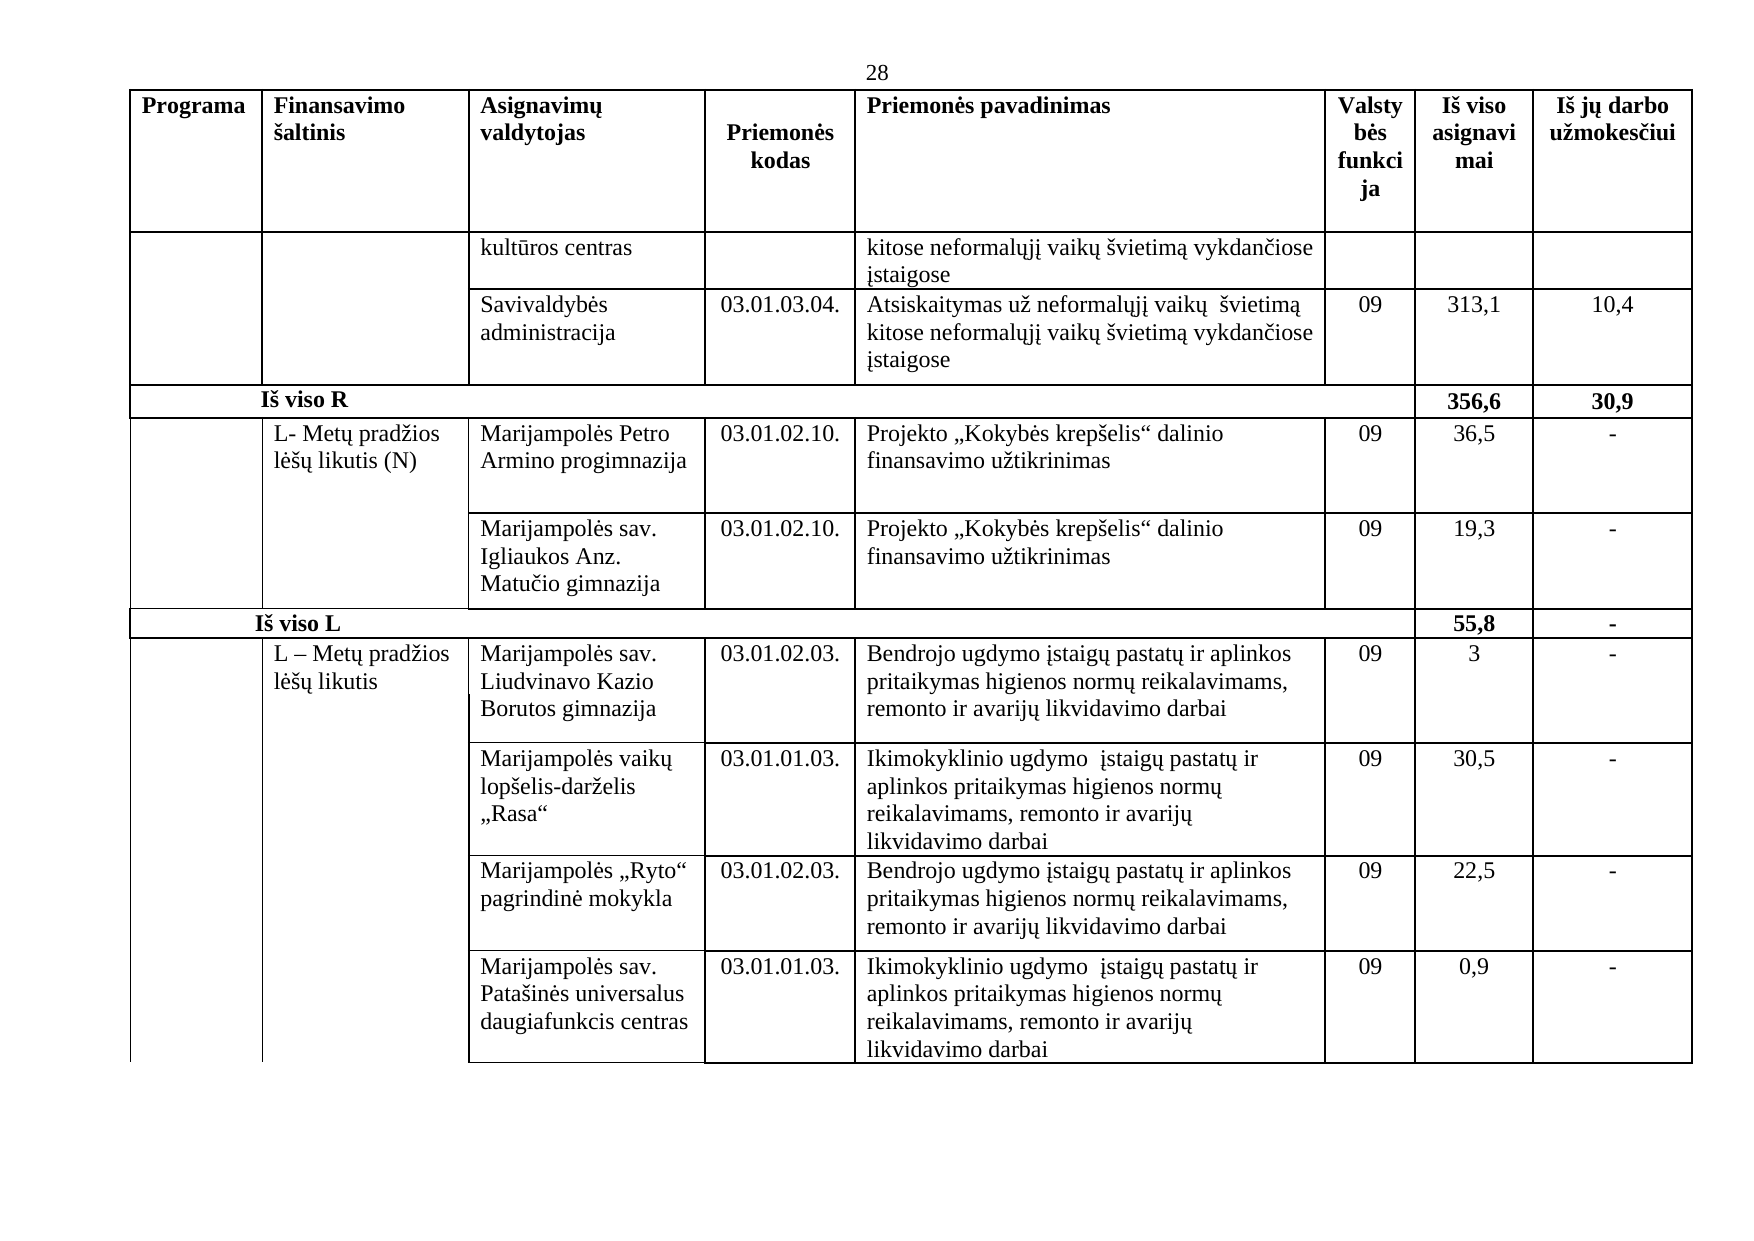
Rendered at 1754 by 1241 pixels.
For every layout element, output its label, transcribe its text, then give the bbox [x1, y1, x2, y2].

table_cell [1534, 233, 1691, 288]
table_header Valstybės funkcija [1326, 91, 1414, 201]
table_cell 30,5 [1416, 744, 1532, 854]
table_cell [131, 201, 261, 231]
table_cell - [1534, 514, 1691, 607]
table_cell 03.01.02.10. [706, 419, 854, 512]
table_cell [856, 201, 1324, 231]
table_cell 03.01.03.04. [706, 290, 854, 383]
table_cell [706, 233, 854, 288]
table_cell 03.01.02.10. [706, 514, 854, 607]
table_cell 30,9 [1534, 386, 1691, 417]
table_cell - [1534, 419, 1691, 512]
table_cell Projekto „Kokybės krepšelis“ dalinio finansavimo užtikrinimas [856, 514, 1324, 607]
table_cell 36,5 [1416, 419, 1532, 512]
table_cell 3 [1416, 639, 1532, 742]
table_cell 03.01.02.03. [706, 857, 854, 950]
table_cell [131, 288, 261, 383]
table_cell 356,6 [1416, 386, 1532, 417]
table_cell 55,8 [1416, 610, 1532, 637]
table_cell 03.01.02.03. [706, 639, 854, 742]
table_cell Marijampolės Petro Armino progimnazija [469, 419, 704, 512]
table_cell [131, 742, 262, 1062]
table_cell kultūros centras [470, 233, 704, 288]
table_cell Projekto „Kokybės krepšelis“ dalinio finansavimo užtikrinimas [856, 419, 1324, 512]
table_cell [1326, 201, 1414, 231]
table_cell 09 [1326, 514, 1414, 607]
table_cell [263, 233, 468, 288]
table_cell - [1534, 744, 1691, 854]
table_cell - [1534, 610, 1691, 637]
table_cell 03.01.01.03. [706, 952, 854, 1062]
table_cell 19,3 [1416, 514, 1532, 607]
table_cell [131, 233, 261, 288]
table_header Programa [131, 91, 261, 201]
table_cell Marijampolės „Ryto“ pagrindinė mokykla [470, 856, 704, 950]
table_cell [131, 419, 262, 607]
table_header Finansavimo šaltinis [263, 91, 468, 201]
table_cell Iš viso R [131, 386, 1414, 417]
table_header Iš jų darbo užmokesčiui [1534, 91, 1691, 231]
table_cell kitose neformalųjį vaikų švietimą vykdančiose įstaigose [856, 233, 1324, 288]
table_cell 03.01.01.03. [706, 744, 854, 854]
table_cell [263, 201, 468, 231]
table_cell Ikimokyklinio ugdymo įstaigų pastatų ir aplinkos pritaikymas higienos normų reikalavimams, remonto ir avarijų likvidavimo darbai [856, 952, 1324, 1062]
table_cell L – Metų pradžios lėšų likutis [263, 639, 468, 694]
table_header Priemonės pavadinimas [856, 91, 1324, 201]
table_cell Marijampolės sav. Patašinės universalus daugiafunkcis centras [470, 951, 704, 1062]
table_header Iš viso asignavimai [1416, 91, 1532, 231]
table_cell 09 [1326, 290, 1414, 383]
table_cell - [1534, 639, 1691, 742]
table_cell 09 [1326, 419, 1414, 512]
table_cell - [1534, 857, 1691, 950]
table_cell [263, 288, 468, 383]
table_cell Marijampolės vaikų lopšelis-darželis „Rasa“ [470, 743, 704, 854]
table_cell Bendrojo ugdymo įstaigų pastatų ir aplinkos pritaikymas higienos normų reikalavimams, remonto ir avarijų likvidavimo darbai [856, 857, 1324, 950]
table_cell Iš viso L [131, 609, 1414, 637]
table_cell Savivaldybės administracija [470, 290, 704, 383]
table_cell 22,5 [1416, 857, 1532, 950]
table_cell [1326, 233, 1414, 288]
table_cell 09 [1326, 857, 1414, 950]
table_cell Bendrojo ugdymo įstaigų pastatų ir aplinkos pritaikymas higienos normų reikalavimams, remonto ir avarijų likvidavimo darbai [856, 639, 1324, 742]
table_header Priemonės kodas [706, 91, 854, 201]
table_cell [470, 201, 704, 231]
table_cell 313,1 [1416, 290, 1532, 383]
table_cell [706, 201, 854, 231]
table_cell 10,4 [1534, 290, 1691, 383]
table_cell [263, 694, 468, 1062]
table_cell Ikimokyklinio ugdymo įstaigų pastatų ir aplinkos pritaikymas higienos normų reikalavimams, remonto ir avarijų likvidavimo darbai [856, 744, 1324, 854]
table_cell [1416, 233, 1532, 288]
table_cell Atsiskaitymas už neformalųjį vaikų švietimą kitose neformalųjį vaikų švietimą vykdančiose įstaigose [856, 290, 1324, 383]
table_cell L- Metų pradžios lėšų likutis (N) [263, 419, 468, 607]
table_cell 09 [1326, 952, 1414, 1062]
table_cell - [1534, 952, 1691, 1062]
table_cell Marijampolės sav. Igliaukos Anz. Matučio gimnazija [469, 514, 704, 607]
table_cell 09 [1326, 639, 1414, 742]
table_cell 09 [1326, 744, 1414, 854]
table_cell Marijampolės sav. Liudvinavo Kazio Borutos gimnazija [469, 639, 704, 742]
table_header Asignavimų valdytojas [470, 91, 704, 201]
table_cell 0,9 [1416, 952, 1532, 1062]
table_cell [131, 639, 262, 742]
